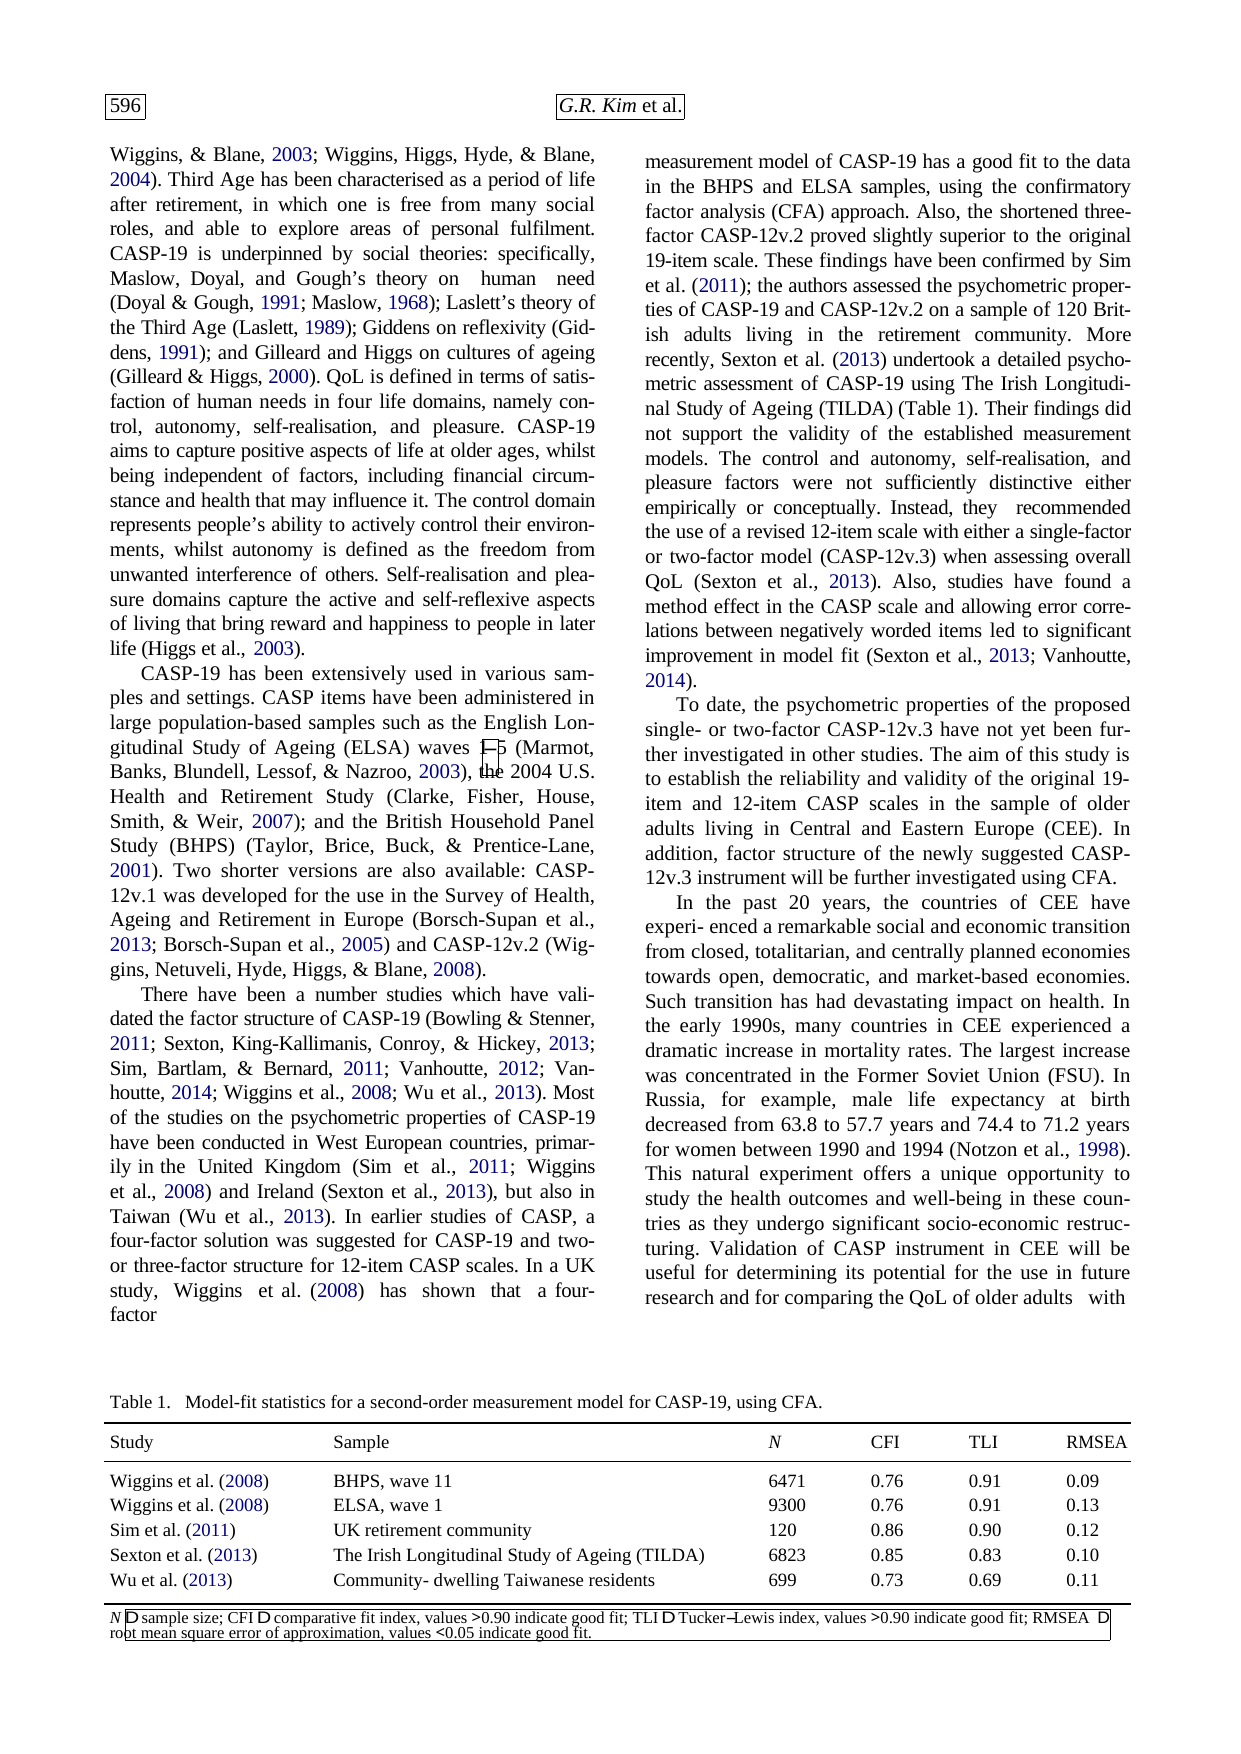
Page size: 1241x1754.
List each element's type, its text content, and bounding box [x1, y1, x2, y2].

table_cell 9300 [736, 1494, 838, 1519]
text D D D - D [126, 1610, 1110, 1628]
text To date, the psychometric properties of the proposed single- or two-factor CASP-12v.3 have not yet been fur- ther investigated in other studies. The aim of this study is to establish the reliability and validity of the original 19- item and 12-item CASP scales in the sample of older adults living in Central and Eastern Europe (CEE). In addition, factor structure of the newly suggested CASP- 12v.3 instrument will be further investigated using CFA. [645, 692, 1131, 889]
table_header TLI [936, 1424, 1034, 1461]
text CASP-19 has been extensively used in various sam- ples and settings. CASP items have been administered in large population-based samples such as the English Lon- gitudinal Study of Ageing (ELSA) waves 1 5 (Marmot, Banks, Blundell, Lessof, & Nazroo, 2003), the 2004 U.S. Health and Retirement Study (Clarke, Fisher, House, Smith, & Weir, 2007); and the British Household Panel Study (BHPS) (Taylor, Brice, Buck, & Prentice-Lane, 2001). Two shorter versions are also available: CASP- 12v.1 was developed for the use in the Survey of Health, Ageing and Retirement in Europe (Borsch-Supan et al., 2013; Borsch-Supan et al., 2005) and CASP-12v.2 (Wig- gins, Netuveli, Hyde, Higgs, & Blane, 2008). [109, 661, 595, 981]
table_cell 0.73 [838, 1569, 936, 1603]
table_cell 6471 [736, 1462, 838, 1494]
table_cell Wiggins et al. (2008) [104, 1462, 301, 1494]
table_cell Wiggins et al. (2008) [104, 1494, 301, 1519]
table_cell 0.09 [1034, 1462, 1131, 1494]
table_cell 0.10 [1034, 1544, 1131, 1568]
text In the past 20 years, the countries of CEE have experi- enced a remarkable social and economic transition from closed, totalitarian, and centrally planned economies towards open, democratic, and market-based economies. Such transition has had devastating impact on health. In the early 1990s, many countries in CEE experienced a dramatic increase in mortality rates. The largest increase was concentrated in the Former Soviet Union (FSU). In Russia, for example, male life expectancy at birth decreased from 63.8 to 57.7 years and 74.4 to 71.2 years for women between 1990 and 1994 (Notzon et al., 1998). This natural experiment offers a unique opportunity to study the health outcomes and well-being in these coun- tries as they undergo significant socio-economic restruc- turing. Validation of CASP instrument in CEE will be useful for determining its potential for the use in future research and for comparing the QoL of older adults with [645, 890, 1131, 1309]
table_header RMSEA [1034, 1424, 1131, 1461]
table_cell Wu et al. (2013) [104, 1569, 301, 1603]
table_header Sample [301, 1424, 736, 1461]
table_cell 0.91 [936, 1494, 1034, 1519]
table_cell 0.69 [936, 1569, 1034, 1603]
table_cell 699 [736, 1569, 838, 1603]
table_cell 0.91 [936, 1462, 1034, 1494]
table_cell BHPS, wave 11 [301, 1462, 736, 1494]
text measurement model of CASP-19 has a good fit to the data in the BHPS and ELSA samples, using the confirmatory factor analysis (CFA) approach. Also, the shortened three- factor CASP-12v.2 proved slightly superior to the original 19-item scale. These findings have been confirmed by Sim et al. (2011); the authors assessed the psychometric proper- ties of CASP-19 and CASP-12v.2 on a sample of 120 Brit- ish adults living in the retirement community. More recently, Sexton et al. (2013) undertook a detailed psycho- metric assessment of CASP-19 using The Irish Longitudi- nal Study of Ageing (TILDA) (Table 1). Their findings did not support the validity of the established measurement models. The control and autonomy, self-realisation, and pleasure factors were not sufficiently distinctive either empirically or conceptually. Instead, they recommended the use of a revised 12-item scale with either a single-factor or two-factor model (CASP-12v.3) when assessing overall QoL (Sexton et al., 2013). Also, studies have found a method effect in the CASP scale and allowing error corre- lations between negatively worded items led to significant improvement in model fit (Sexton et al., 2013; Vanhoutte, 2014). [645, 149, 1131, 692]
table_header N [736, 1424, 838, 1461]
text Table 1. Model-fit statistics for a second-order measurement model for CASP-19, using CFA. [109, 1391, 1142, 1413]
table_cell 0.90 [936, 1519, 1034, 1544]
table_cell 0.86 [838, 1519, 936, 1544]
table_cell Community- dwelling Taiwanese residents [301, 1569, 736, 1603]
text There have been a number studies which have vali- dated the factor structure of CASP-19 (Bowling & Stenner, 2011; Sexton, King-Kallimanis, Conroy, & Hickey, 2013; Sim, Bartlam, & Bernard, 2011; Vanhoutte, 2012; Van- houtte, 2014; Wiggins et al., 2008; Wu et al., 2013). Most of the studies on the psychometric properties of CASP-19 have been conducted in West European countries, primar- ily in the United Kingdom (Sim et al., 2011; Wiggins et al., 2008) and Ireland (Sexton et al., 2013), but also in Taiwan (Wu et al., 2013). In earlier studies of CASP, a four-factor solution was suggested for CASP-19 and two- or three-factor structure for 12-item CASP scales. In a UK study, Wiggins et al. (2008) has shown that a four-factor [109, 981, 595, 1326]
table_cell ELSA, wave 1 [301, 1494, 736, 1519]
table_cell 0.76 [838, 1462, 936, 1494]
table_cell Sim et al. (2011) [104, 1519, 301, 1544]
table_cell 0.13 [1034, 1494, 1131, 1519]
table_header CFI [838, 1424, 936, 1461]
table_cell 120 [736, 1519, 838, 1544]
table_cell 6823 [736, 1544, 838, 1568]
table_cell 0.85 [838, 1544, 936, 1568]
table_cell UK retirement community [301, 1519, 736, 1544]
text N sample size; CFI comparative fit index, values >0.90 indicate good fit; TLI Tucker Lewis index, values >0.90 indicate good fit; RMSEA root mean square error of approximation, values <0.05 indicate good fit. [109, 1611, 1093, 1644]
table_cell 0.12 [1034, 1519, 1131, 1544]
table_cell Sexton et al. (2013) [104, 1544, 301, 1568]
table_cell 0.76 [838, 1494, 936, 1519]
text Wiggins, & Blane, 2003; Wiggins, Higgs, Hyde, & Blane, 2004). Third Age has been characterised as a period of life after retirement, in which one is free from many social roles, and able to explore areas of personal fulfilment. CASP-19 is underpinned by social theories: specifically, Maslow, Doyal, and Gough’s theory on human need (Doyal & Gough, 1991; Maslow, 1968); Laslett’s theory of the Third Age (Laslett, 1989); Giddens on reflexivity (Gid- dens, 1991); and Gilleard and Higgs on cultures of ageing (Gilleard & Higgs, 2000). QoL is defined in terms of satis- faction of human needs in four life domains, namely con- trol, autonomy, self-realisation, and pleasure. CASP-19 aims to capture positive aspects of life at older ages, whilst being independent of factors, including financial circum- stance and health that may influence it. The control domain represents people’s ability to actively control their environ- ments, whilst autonomy is defined as the freedom from unwanted interference of others. Self-realisation and plea- sure domains capture the active and self-reflexive aspects of living that bring reward and happiness to people in later life (Higgs et al., 2003). [109, 142, 595, 660]
table_header Study [104, 1424, 301, 1461]
table_cell 0.83 [936, 1544, 1034, 1568]
table_cell The Irish Longitudinal Study of Ageing (TILDA) [301, 1544, 736, 1568]
table_cell 0.11 [1034, 1569, 1131, 1603]
